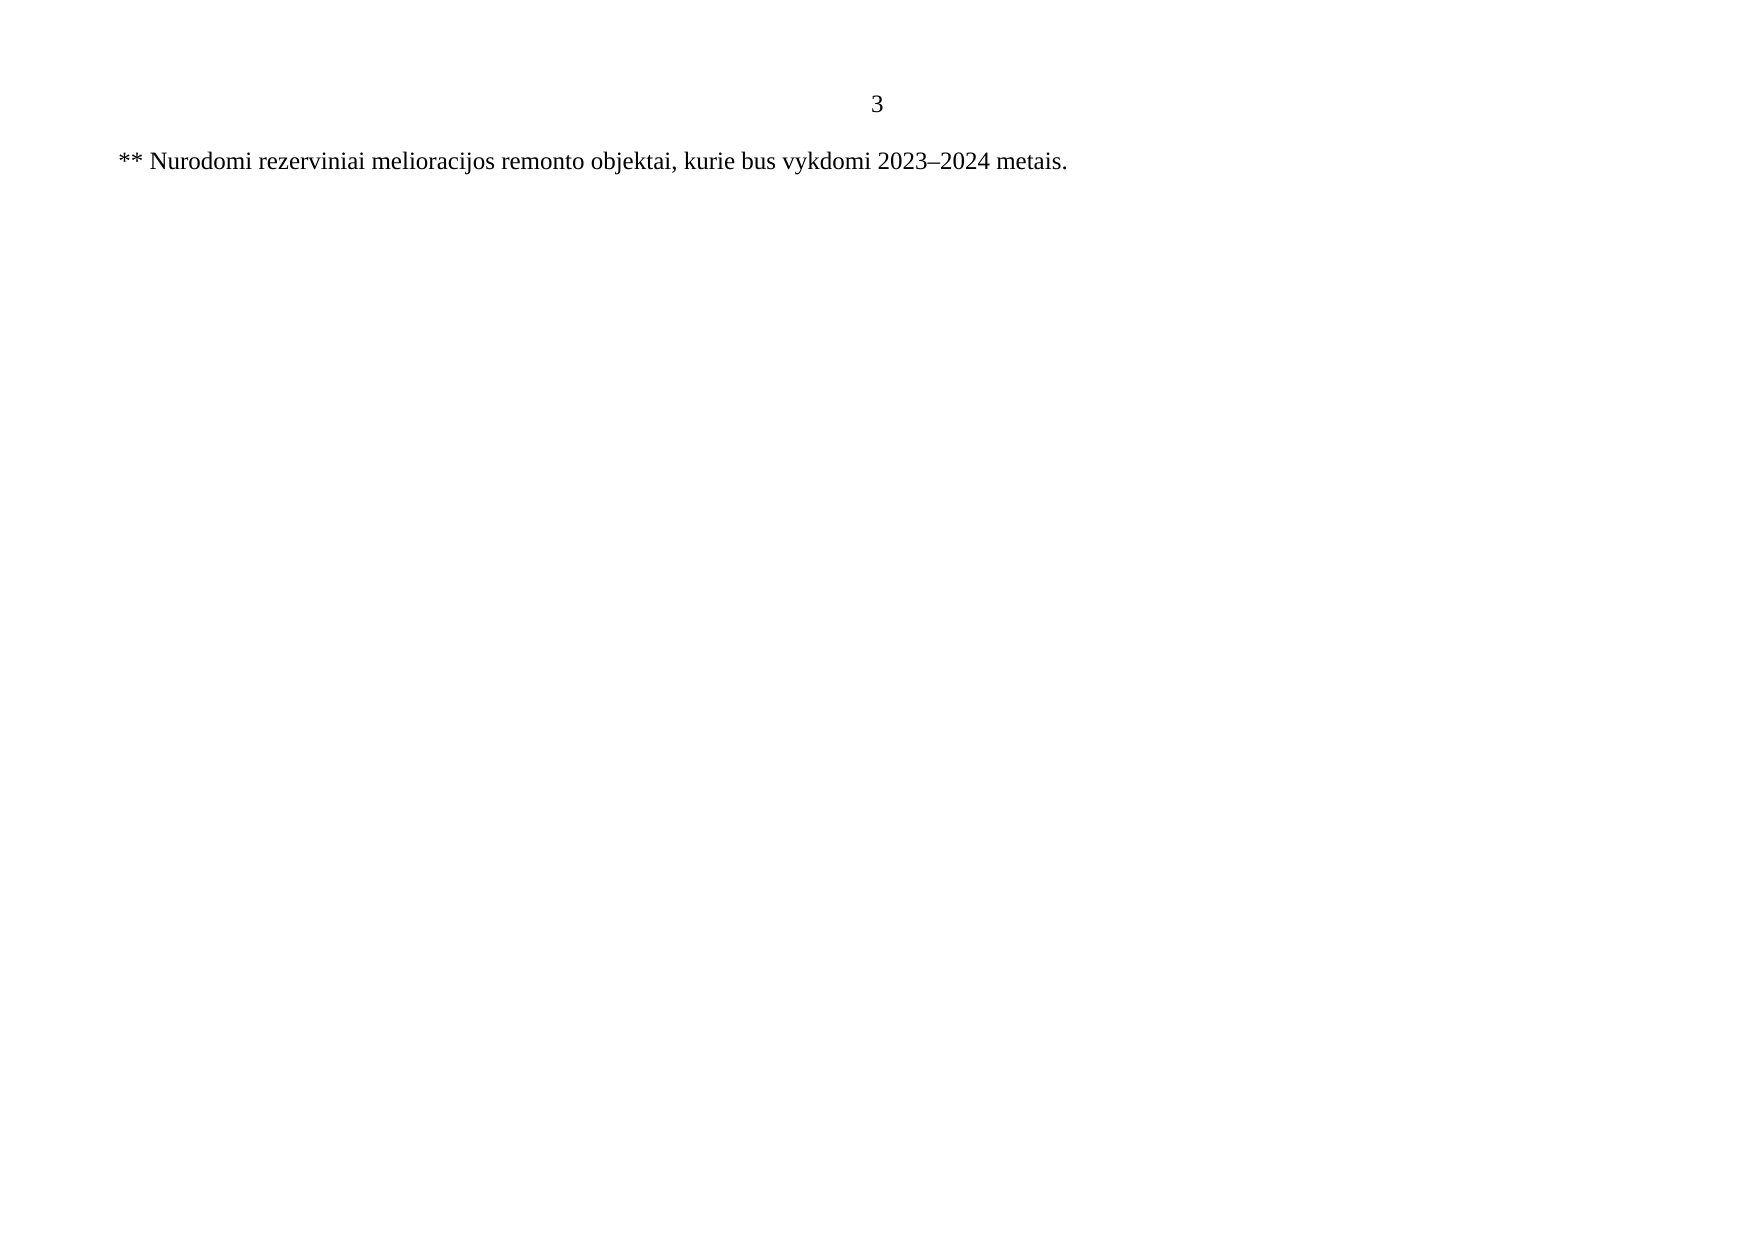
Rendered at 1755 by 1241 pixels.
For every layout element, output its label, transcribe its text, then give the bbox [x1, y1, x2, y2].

text ** Nurodomi rezerviniai melioracijos remonto objektai, kurie bus vykdomi 2023–2024 metais. [118, 146, 1636, 175]
